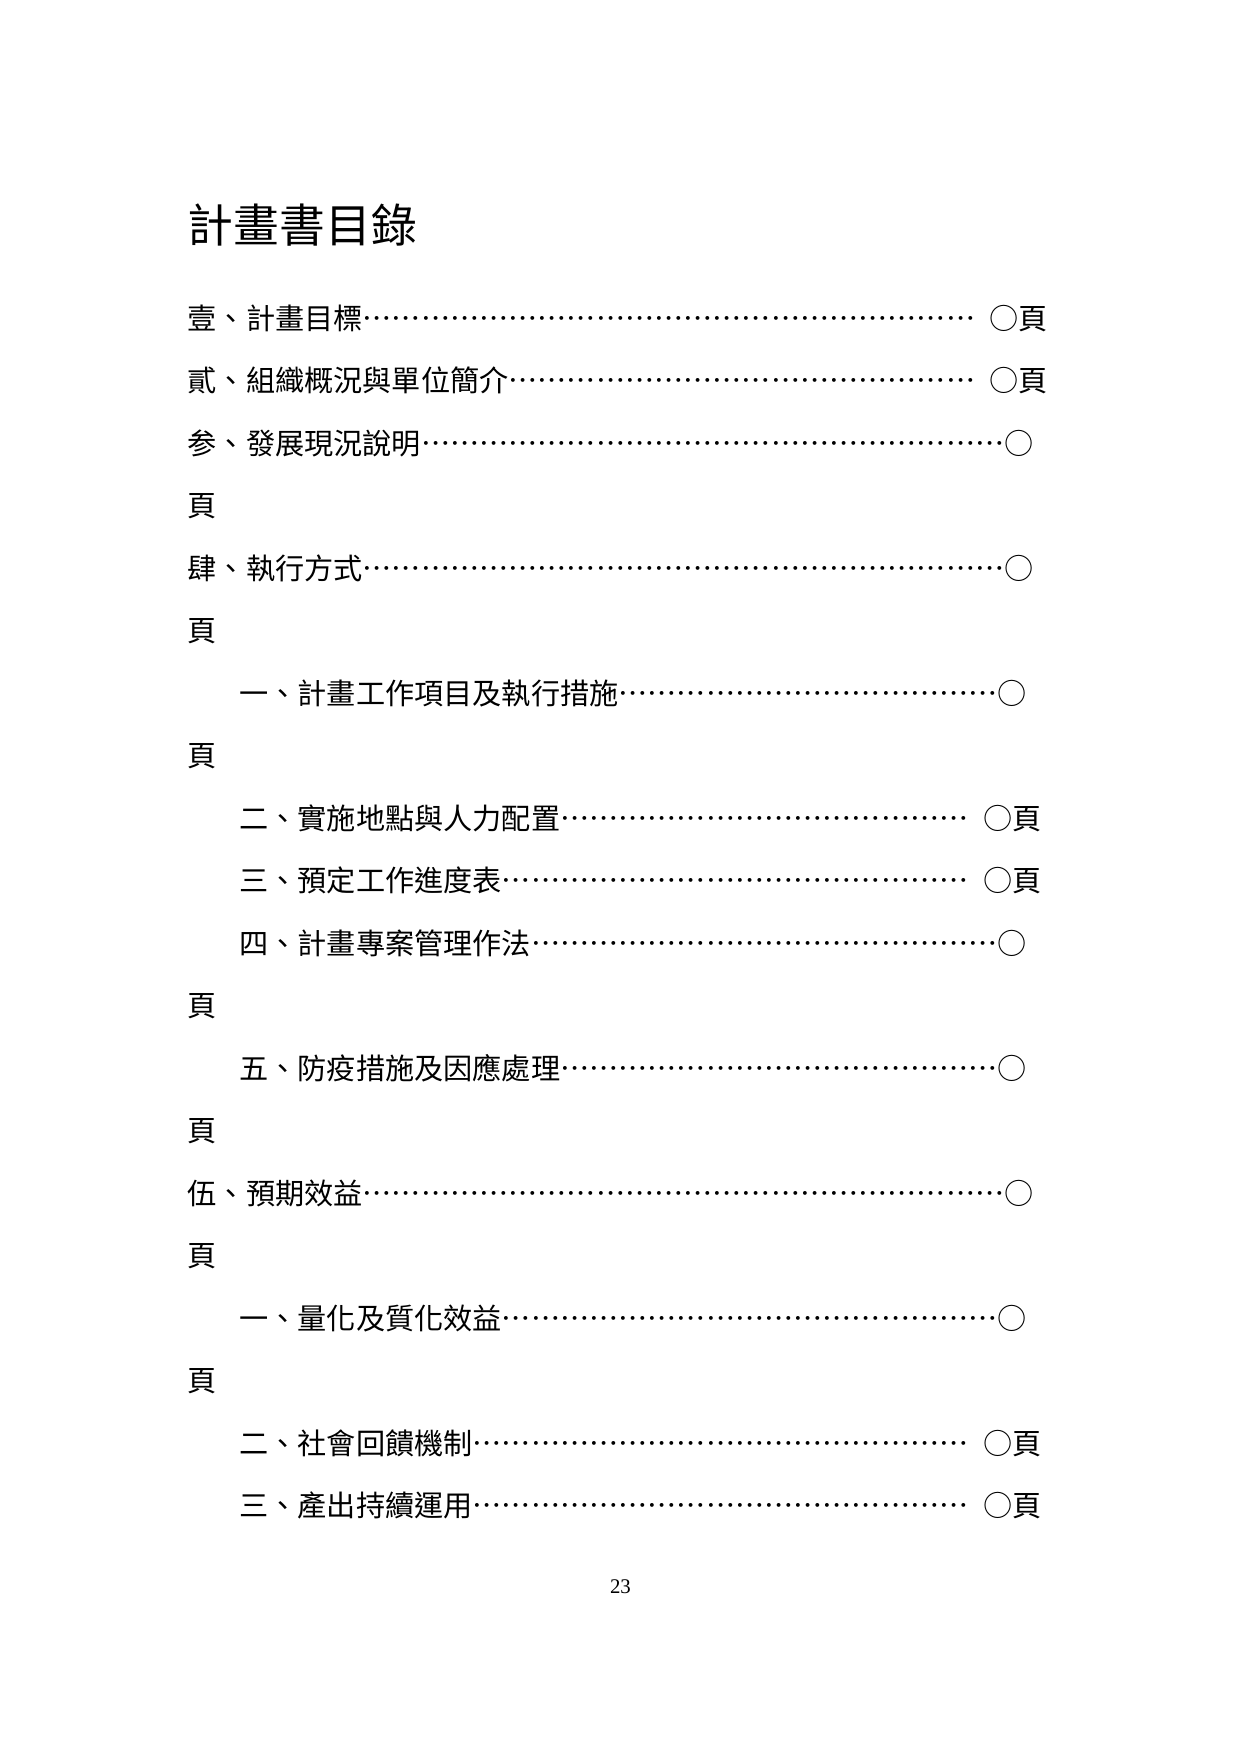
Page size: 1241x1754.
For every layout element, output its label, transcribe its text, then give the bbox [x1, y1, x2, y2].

text 伍、預期效益…………………………………………………………○頁 [187, 1150, 1053, 1275]
text 一、計畫工作項目及執行措施…………………………………○頁 [187, 650, 1053, 775]
text 参、發展現況說明……………………………………………………○頁 [187, 400, 1053, 525]
text 貳、組織概況與單位簡介………………………………………… ○頁 [187, 337, 1053, 400]
text 三、預定工作進度表………………………………………… ○頁 [187, 837, 1053, 900]
text 二、社會回饋機制…………………………………………… ○頁 [187, 1400, 1053, 1462]
text 計畫書目錄 [187, 150, 1053, 275]
text 三、產出持續運用…………………………………………… ○頁 [187, 1462, 1053, 1525]
text 二、實施地點與人力配置…………………………………… ○頁 [187, 775, 1053, 837]
text 五、防疫措施及因應處理………………………………………○頁 [187, 1025, 1053, 1150]
text 肆、執行方式…………………………………………………………○頁 [187, 525, 1053, 650]
text 壹、計畫目標……………………………………………………… ○頁 [187, 275, 1053, 337]
text 四、計畫專案管理作法…………………………………………○頁 [187, 900, 1053, 1025]
text 一、量化及質化效益……………………………………………○頁 [187, 1275, 1053, 1400]
